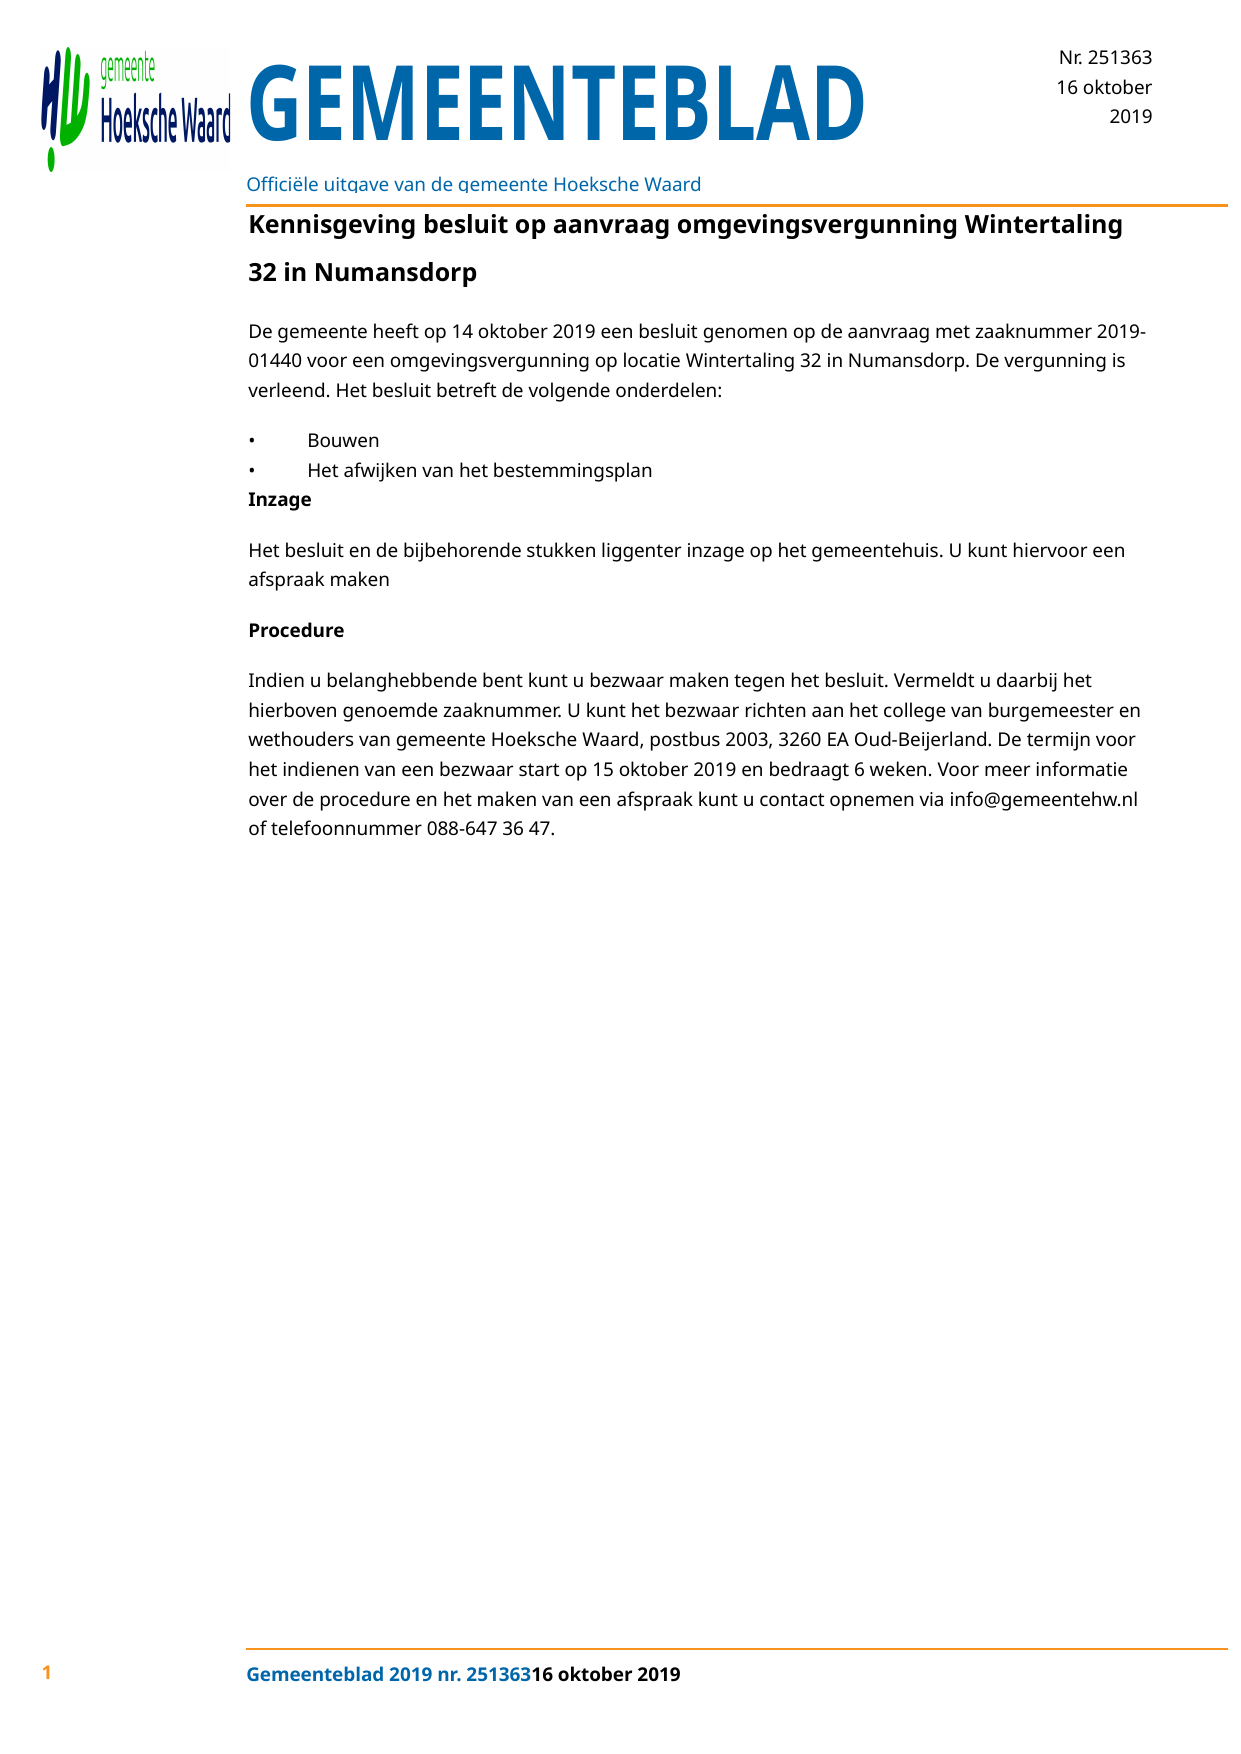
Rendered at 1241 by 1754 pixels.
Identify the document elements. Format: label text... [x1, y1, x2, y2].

picture [41, 47, 231, 172]
text Het besluit en de bijbehorende stukken liggenter inzage op het gemeentehuis. U kunt hiervoor een afspraak maken [248, 537, 1152, 592]
text Kennisgeving besluit op aanvraag omgevingsvergunning Wintertaling 32 in Numansdorp [248, 207, 1152, 288]
text De gemeente heeft op 14 oktober 2019 een besluit genomen op de aanvraag met zaaknummer 2019-01440 voor een omgevingsvergunning op locatie Wintertaling 32 in Numansdorp. De vergunning is verleend. Het besluit betreft de volgende onderdelen: [248, 318, 1152, 403]
text Procedure [248, 617, 1152, 643]
text Indien u belanghebbende bent kunt u bezwaar maken tegen het besluit. Vermeldt u daarbij het hierboven genoemde zaaknummer. U kunt het bezwaar richten aan het college van burgemeester en wethouders van gemeente Hoeksche Waard, postbus 2003, 3260 EA Oud-Beijerland. De termijn voor het indienen van een bezwaar start op 15 oktober 2019 en bedraagt 6 weken. Voor meer informatie over de procedure en het maken van een afspraak kunt u contact opnemen via info@gemeentehw.nl of telefoonnummer 088-647 36 47. [248, 667, 1152, 841]
list Bouwen [248, 427, 1152, 453]
text Inzage [248, 487, 1152, 512]
list Het afwijken van het bestemmingsplan [248, 457, 1152, 483]
